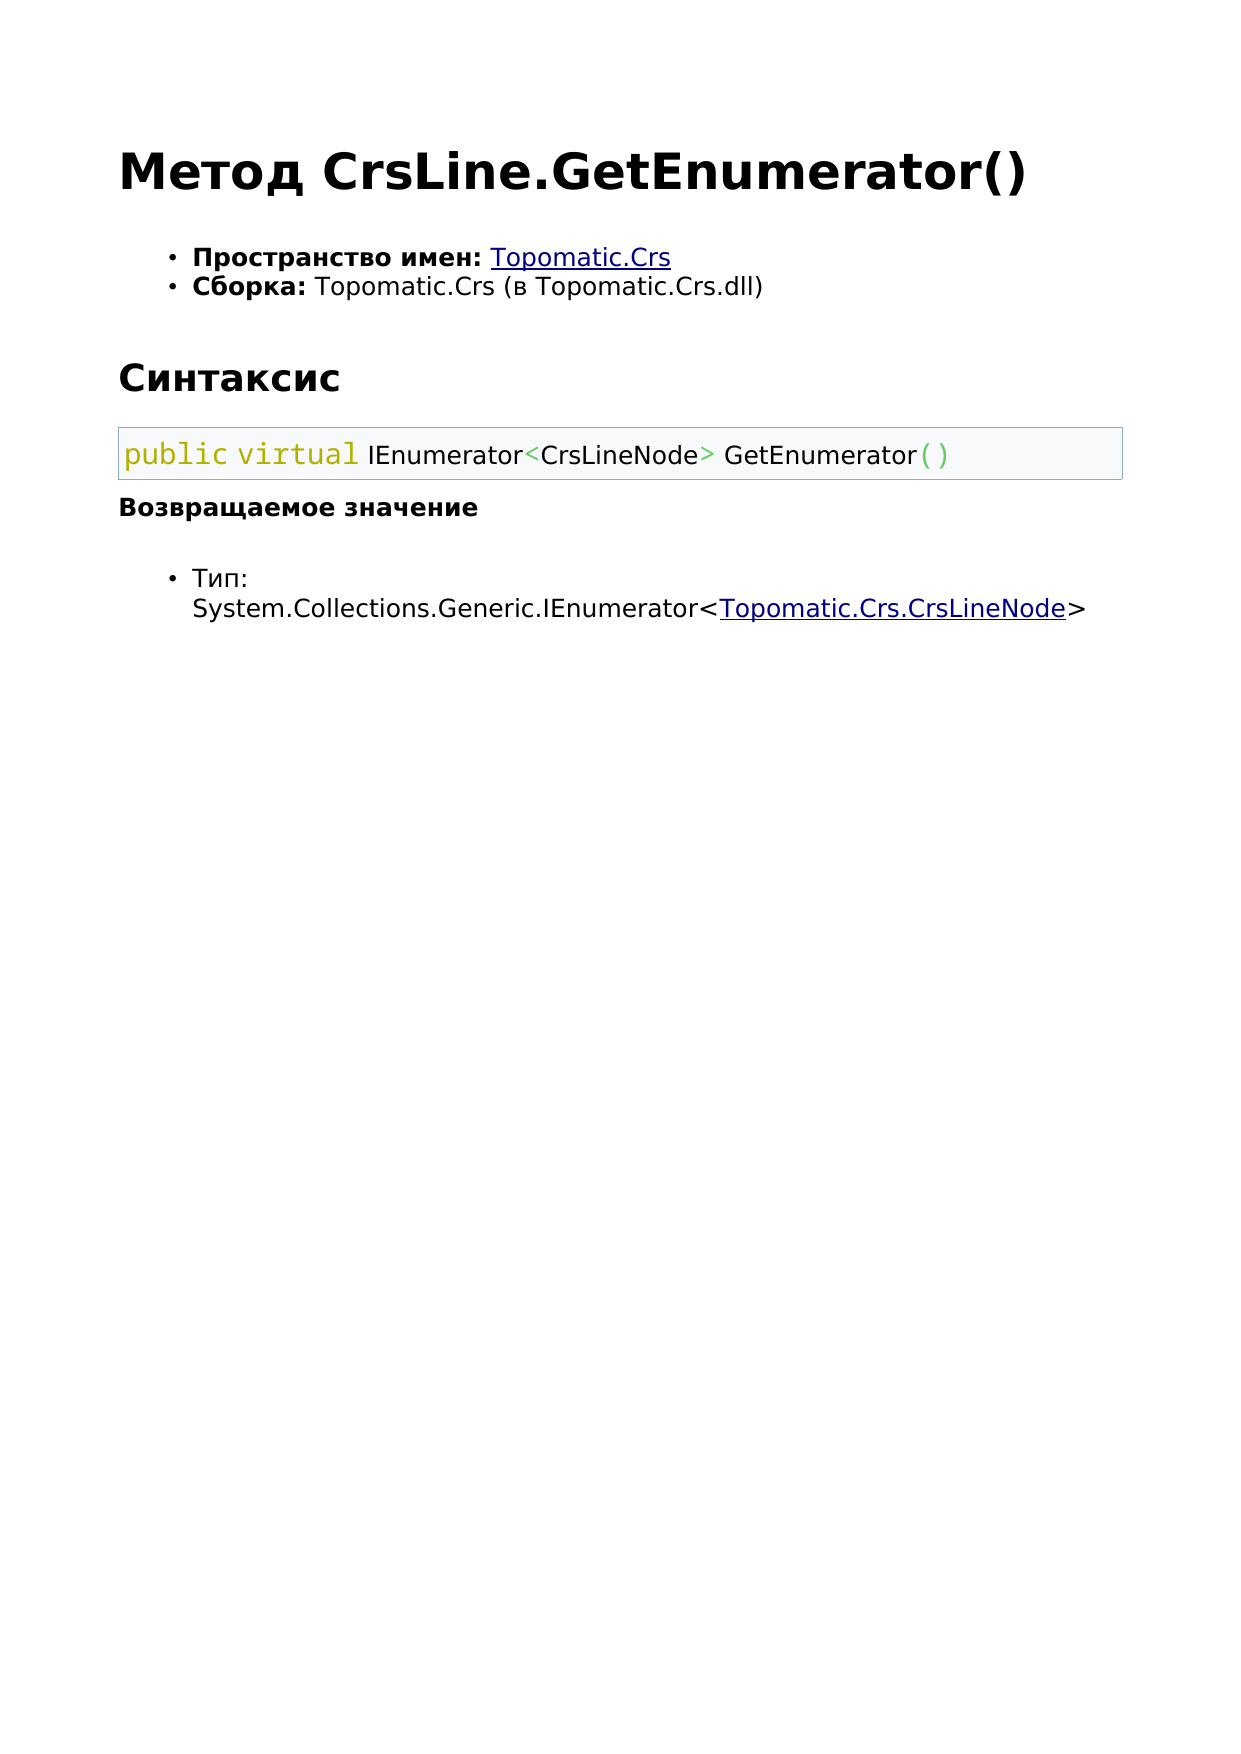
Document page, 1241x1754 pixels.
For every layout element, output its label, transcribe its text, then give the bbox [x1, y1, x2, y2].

subtitle Синтаксис [118, 356, 1122, 400]
table_header public virtual IEnumerator<CrsLineNode> GetEnumerator() [119, 428, 1122, 478]
subtitle Метод CrsLine.GetEnumerator() [118, 143, 1122, 201]
list Пространство имен: Topomatic.Crs [177, 243, 1122, 272]
text Возвращаемое значение [118, 493, 1122, 523]
list Сборка: Topomatic.Crs (в Topomatic.Crs.dll) [177, 272, 1122, 302]
list Тип: System.Collections.Generic.IEnumerator<Topomatic.Crs.CrsLineNode> [177, 564, 1122, 623]
